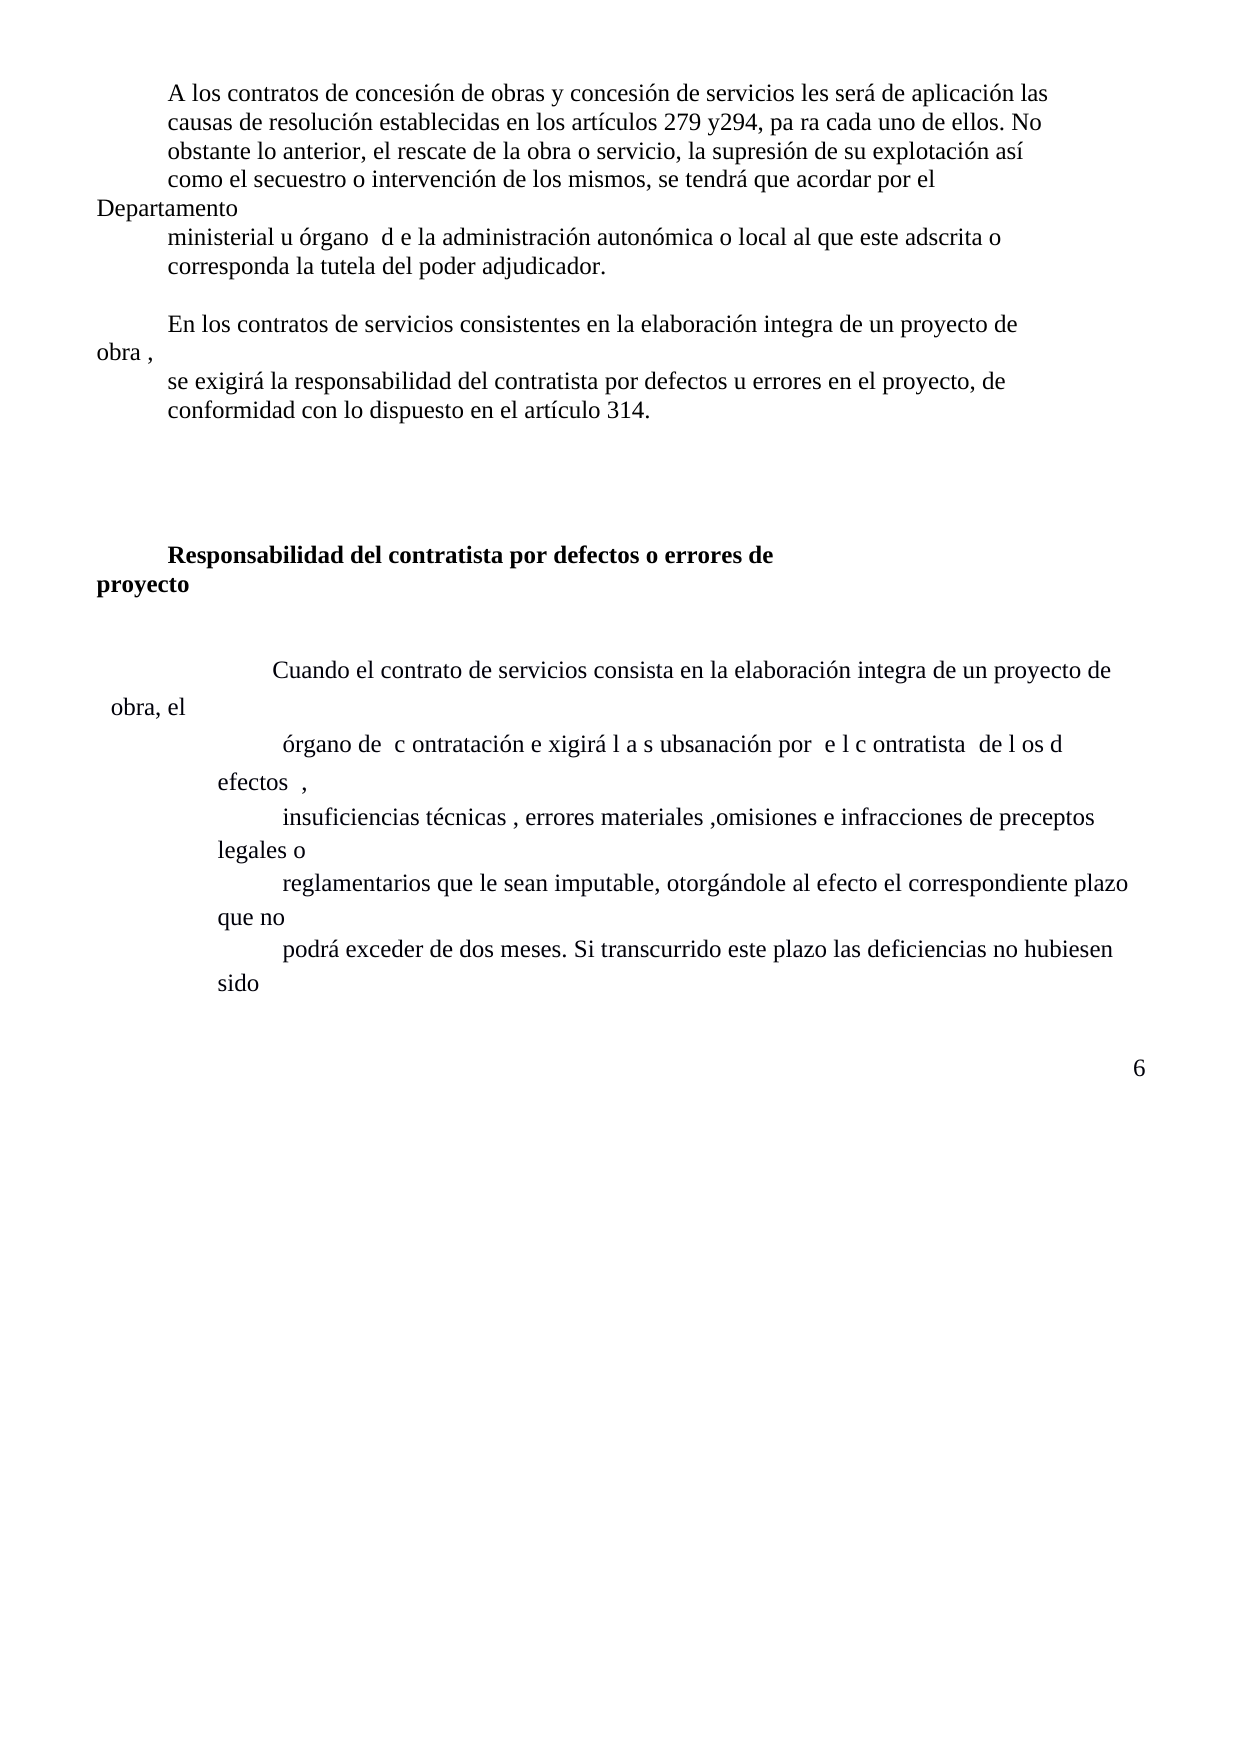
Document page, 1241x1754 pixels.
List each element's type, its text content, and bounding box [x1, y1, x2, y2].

table_cell [85, 598, 865, 627]
text podrá exceder de dos meses. Si transcurrido este plazo las deficiencias no hubiesen sido [217, 934, 1135, 996]
table_header En los contratos de servicios consistentes en la elaboración integra de un proyecto de obra , [85, 309, 1089, 366]
text insuficiencias técnicas , errores materiales ,omisiones e infracciones de preceptos legales o [217, 802, 1135, 864]
table_cell corresponda la tutela del poder adjudicador. [85, 251, 1089, 279]
table_cell conformidad con lo dispuesto en el artículo 314. [85, 395, 1089, 424]
text Cuando el contrato de servicios consista en la elaboración integra de un proyecto de obra, el [111, 655, 1135, 721]
table_cell obstante lo anterior, el rescate de la obra o servicio, la supresión de su explotación así [85, 136, 1089, 164]
text órgano de c ontratación e xigirá l a s ubsanación por e l c ontratista de l os d efectos , [217, 729, 1135, 797]
table_cell se exigirá la responsabilidad del contratista por defectos u errores en el proyecto, de [85, 366, 1089, 395]
table_cell causas de resolución establecidas en los artículos 279 y294, pa ra cada uno de ellos. No [85, 107, 1089, 136]
table_header Responsabilidad del contratista por defectos o errores de proyecto [85, 541, 865, 598]
table_cell ministerial u órgano d e la administración autonómica o local al que este adscrita o [85, 222, 1089, 251]
text reglamentarios que le sean imputable, otorgándole al efecto el correspondiente plazo que no [217, 868, 1135, 930]
text 6 [1133, 1053, 1209, 1082]
table_header A los contratos de concesión de obras y concesión de servicios les será de aplicación las [85, 78, 1089, 107]
table_cell como el secuestro o intervención de los mismos, se tendrá que acordar por el Departamento [85, 165, 1089, 222]
